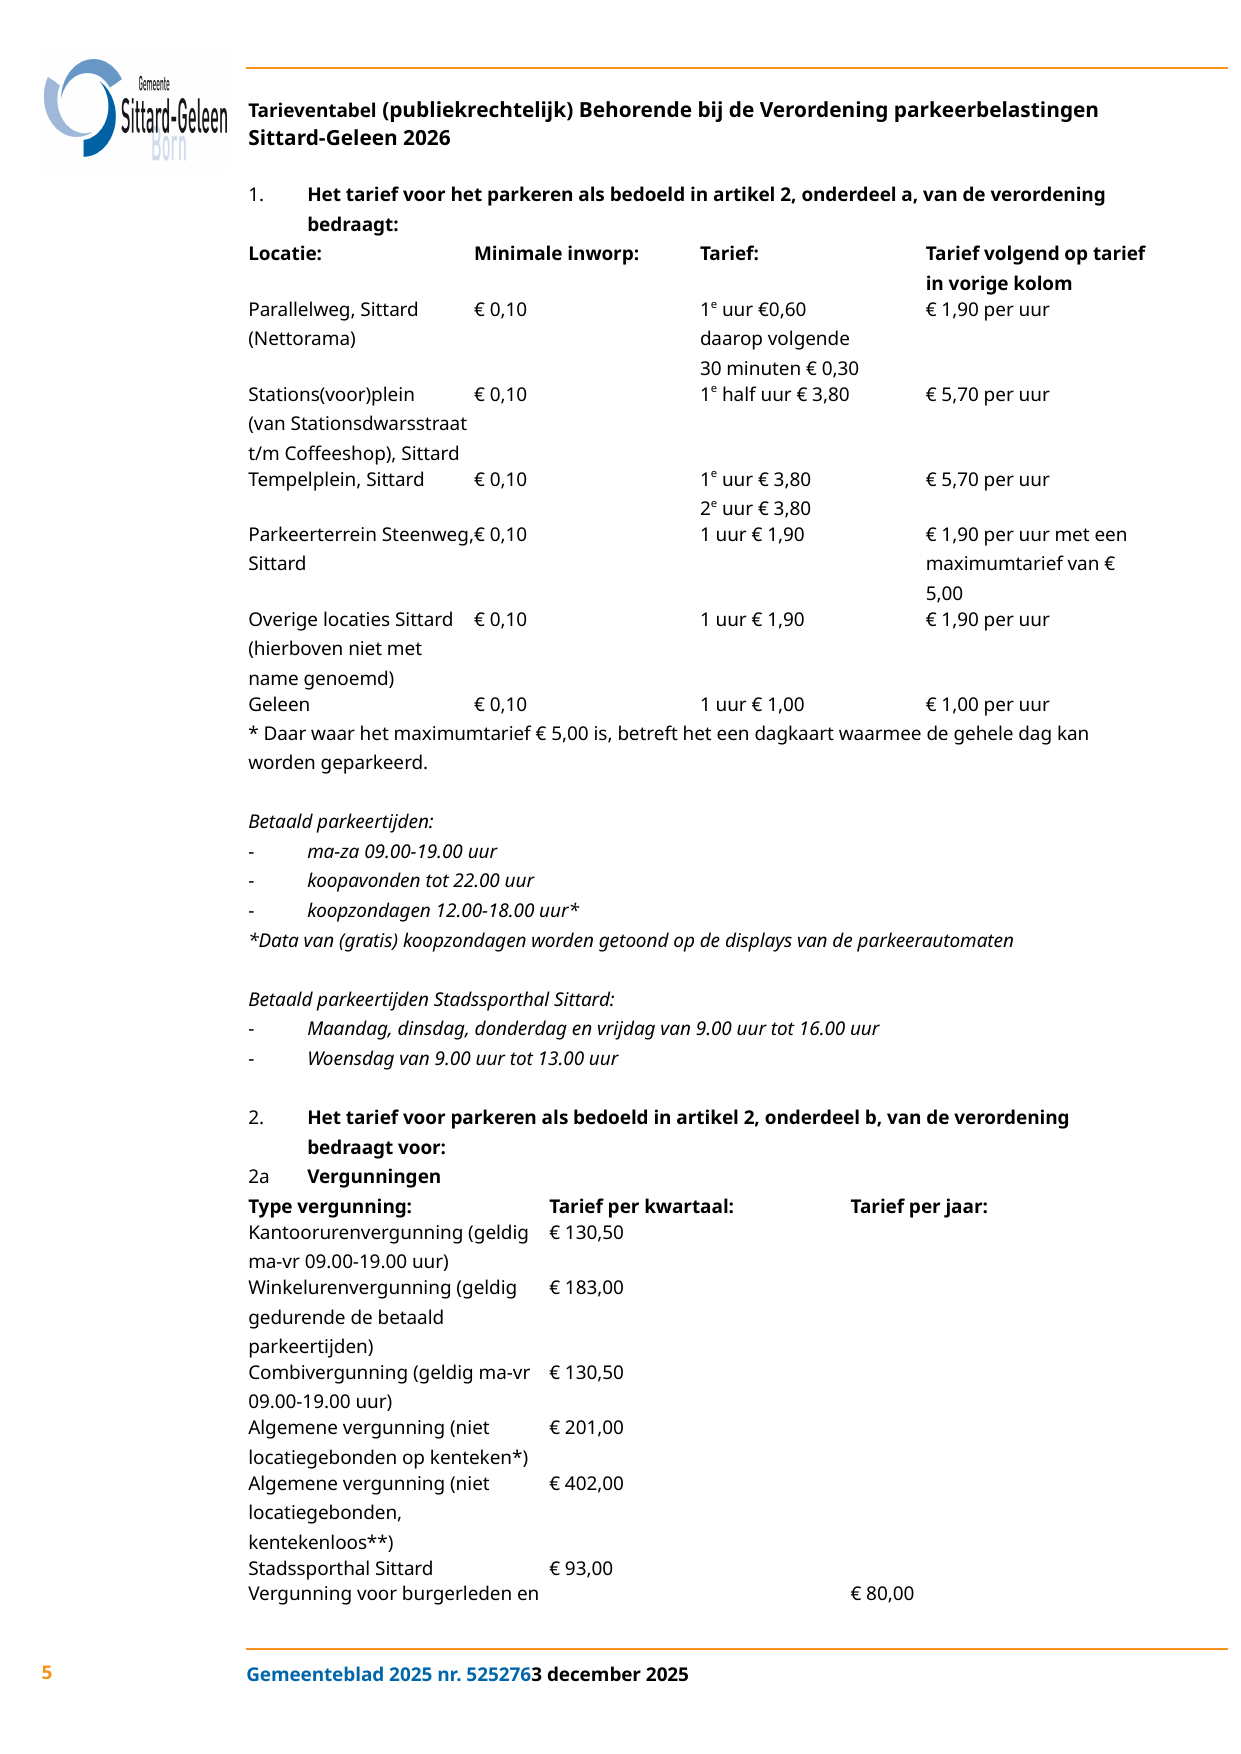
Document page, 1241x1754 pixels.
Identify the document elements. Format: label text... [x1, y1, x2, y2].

table_cell 1e uur € 3,80 2e uur € 3,80 [700, 466, 926, 521]
list Het tarief voor parkeren als bedoeld in artikel 2, onderdeel b, van de verordening bedraagt voor: [248, 1104, 1152, 1160]
table_cell € 0,10 [474, 466, 700, 521]
table_cell [850, 1359, 1152, 1414]
table_cell € 93,00 [549, 1555, 850, 1580]
table_cell Overige locaties Sittard (hierboven niet met name genoemd) [248, 606, 474, 691]
table_cell € 130,50 [549, 1219, 850, 1274]
table_cell 1 uur € 1,90 [700, 606, 926, 691]
table_cell [850, 1274, 1152, 1359]
list ma-za 09.00-19.00 uur [248, 838, 1152, 864]
text Tarieventabel (publiekrechtelijk) Behorende bij de Verordening parkeerbelastingen Sittard-Geleen 2026 [248, 95, 1152, 152]
table_header Tarief per kwartaal: [549, 1193, 850, 1219]
table_header Tarief volgend op tarief in vorige kolom [926, 241, 1152, 296]
text Betaald parkeertijden: [248, 808, 1152, 834]
list koopavonden tot 22.00 uur [248, 868, 1152, 893]
text *Data van (gratis) koopzondagen worden getoond op de displays van de parkeerautomaten [248, 927, 1152, 953]
table_cell € 201,00 [549, 1415, 850, 1470]
table_cell [850, 1470, 1152, 1555]
list Het tarief voor het parkeren als bedoeld in artikel 2, onderdeel a, van de verordening bedraagt: [248, 181, 1152, 237]
table_cell [850, 1415, 1152, 1470]
table_cell € 5,70 per uur [926, 466, 1152, 521]
list Vergunningen [248, 1163, 1152, 1189]
table_cell € 0,10 [474, 521, 700, 606]
table_cell € 0,10 [474, 606, 700, 691]
list koopzondagen 12.00-18.00 uur* [248, 897, 1152, 923]
table_cell Combivergunning (geldig ma-vr 09.00-19.00 uur) [248, 1359, 549, 1414]
table_cell € 183,00 [549, 1274, 850, 1359]
table_cell € 1,90 per uur [926, 606, 1152, 691]
table_cell € 130,50 [549, 1359, 850, 1414]
table_header Type vergunning: [248, 1193, 549, 1219]
table_header Minimale inworp: [474, 241, 700, 296]
table_header Locatie: [248, 241, 474, 296]
picture [41, 47, 231, 172]
table_cell € 402,00 [549, 1470, 850, 1555]
table_cell Geleen [248, 691, 474, 717]
table_cell Parallelweg, Sittard (Nettorama) [248, 296, 474, 381]
table_cell € 1,00 per uur [926, 691, 1152, 717]
table_cell 1e uur €0,60 daarop volgende 30 minuten € 0,30 [700, 296, 926, 381]
text Betaald parkeertijden Stadssporthal Sittard: [248, 986, 1152, 1012]
table_cell € 5,70 per uur [926, 381, 1152, 466]
table_cell Algemene vergunning (niet locatiegebonden op kenteken*) [248, 1415, 549, 1470]
list Maandag, dinsdag, donderdag en vrijdag van 9.00 uur tot 16.00 uur [248, 1016, 1152, 1041]
table_cell 1 uur € 1,90 [700, 521, 926, 606]
table_cell Tempelplein, Sittard [248, 466, 474, 521]
table_cell € 80,00 [850, 1580, 1152, 1606]
table_cell € 1,90 per uur [926, 296, 1152, 381]
table_cell Kantoorurenvergunning (geldig ma-vr 09.00-19.00 uur) [248, 1219, 549, 1274]
table_cell € 0,10 [474, 691, 700, 717]
table_cell [850, 1555, 1152, 1580]
table_cell [549, 1580, 850, 1606]
list Woensdag van 9.00 uur tot 13.00 uur [248, 1045, 1152, 1071]
text * Daar waar het maximumtarief € 5,00 is, betreft het een dagkaart waarmee de gehele dag kan worden geparkeerd. [248, 720, 1152, 775]
table_cell Winkelurenvergunning (geldig gedurende de betaald parkeertijden) [248, 1274, 549, 1359]
table_cell € 0,10 [474, 381, 700, 466]
table_cell Stations(voor)plein (van Stationsdwarsstraat t/m Coffeeshop), Sittard [248, 381, 474, 466]
table_cell 1e half uur € 3,80 [700, 381, 926, 466]
table_header Tarief per jaar: [850, 1193, 1152, 1219]
table_cell Parkeerterrein Steenweg, Sittard [248, 521, 474, 606]
table_header Tarief: [700, 241, 926, 296]
table_cell € 1,90 per uur met een maximumtarief van € 5,00 [926, 521, 1152, 606]
table_cell Algemene vergunning (niet locatiegebonden, kentekenloos**) [248, 1470, 549, 1555]
table_cell Vergunning voor burgerleden en [248, 1580, 549, 1606]
table_cell [850, 1219, 1152, 1274]
table_cell 1 uur € 1,00 [700, 691, 926, 717]
table_cell Stadssporthal Sittard [248, 1555, 549, 1580]
table_cell € 0,10 [474, 296, 700, 381]
